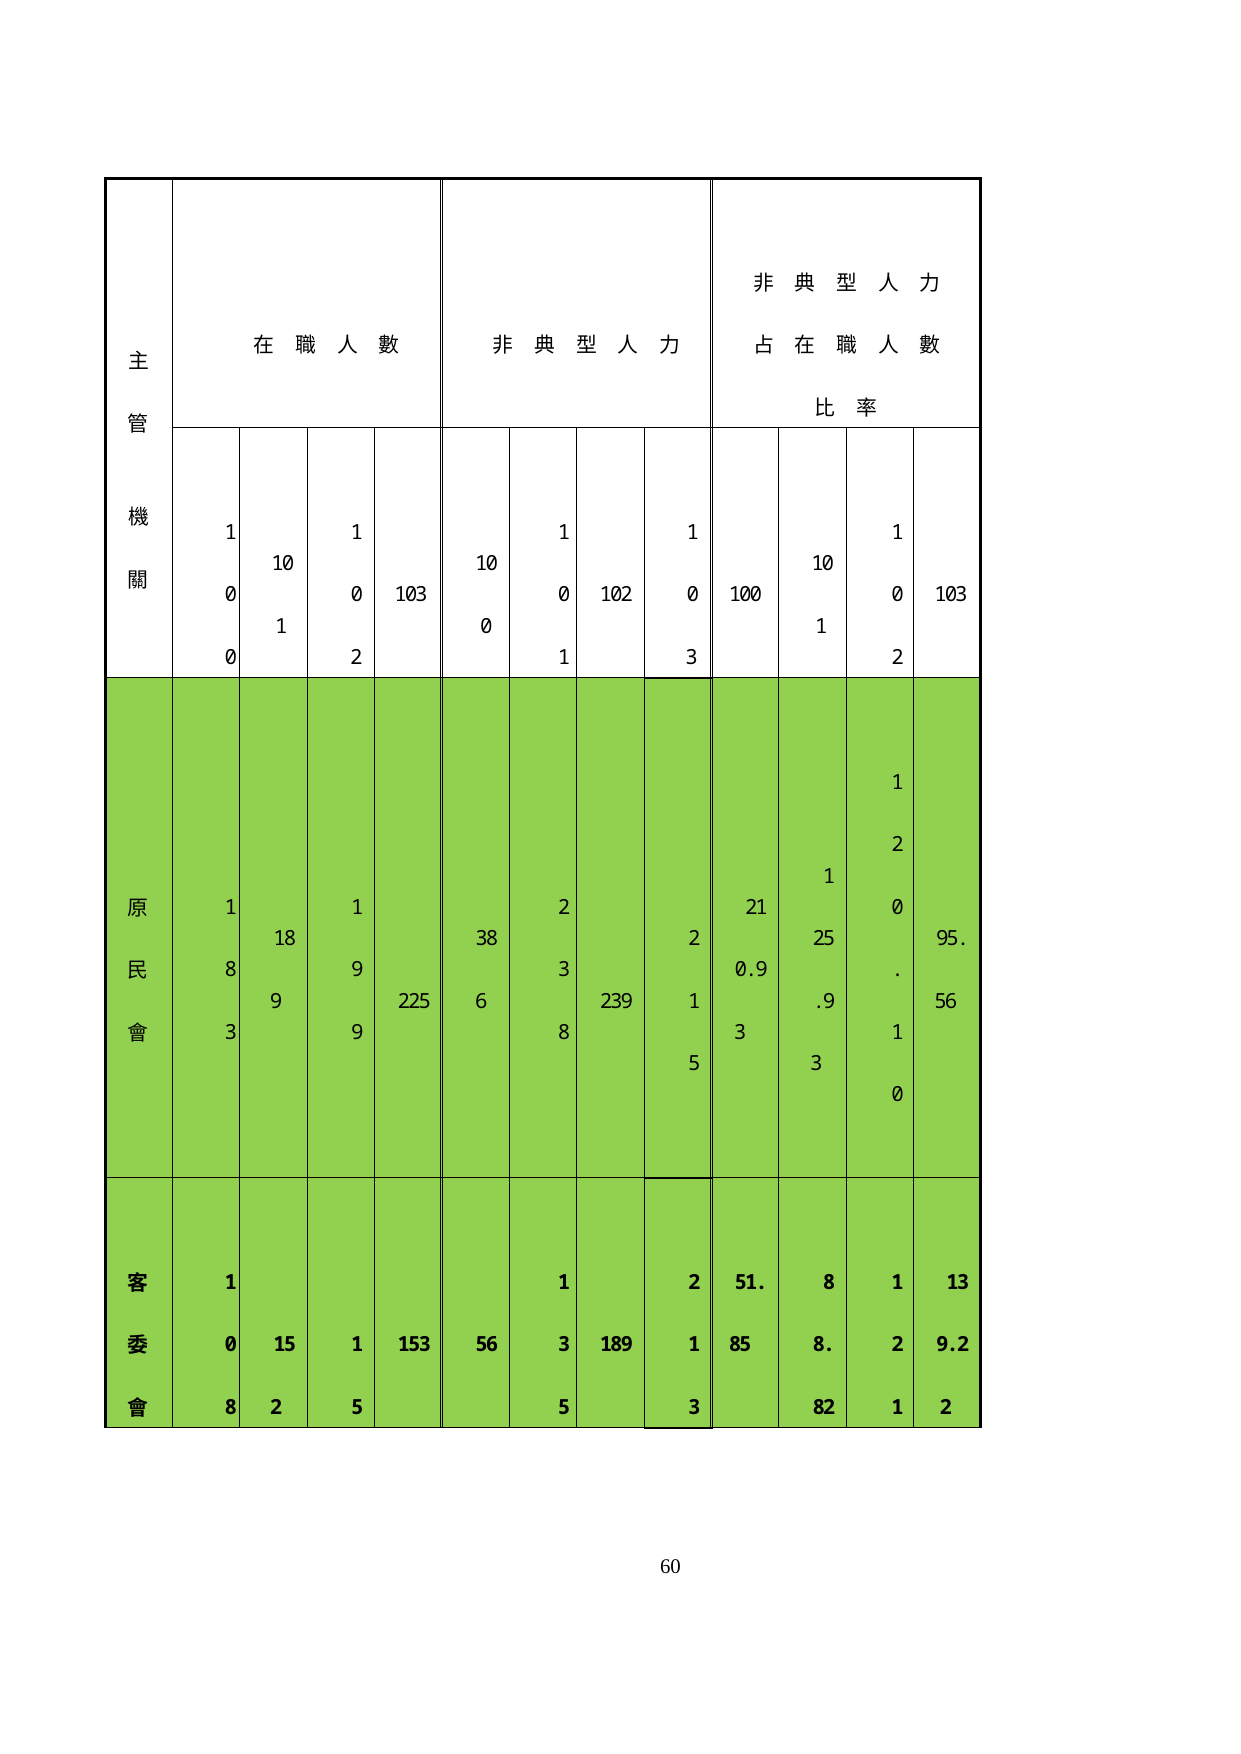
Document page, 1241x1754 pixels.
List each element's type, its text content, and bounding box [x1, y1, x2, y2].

table_cell 102 [577, 428, 644, 677]
table_cell 15 [308, 1178, 374, 1427]
table_header 非典型人力 [443, 180, 710, 427]
table_cell 215 [645, 679, 710, 1177]
table_cell 103 [914, 428, 979, 677]
table_cell 56 [443, 1178, 509, 1427]
table_cell 135 [510, 1178, 576, 1427]
table_cell 238 [510, 678, 576, 1177]
table_cell 139.22 [914, 1178, 979, 1427]
table_cell 51.85 [713, 1178, 778, 1427]
table_cell 189 [577, 1178, 644, 1427]
table_cell 103 [645, 428, 710, 677]
table_cell 101 [510, 428, 576, 677]
table_cell 189 [240, 678, 307, 1177]
table_cell 103 [375, 428, 440, 677]
table_cell 152 [240, 1178, 307, 1427]
table_cell 102 [847, 428, 913, 677]
table_cell 95.56 [914, 678, 979, 1177]
table_header 主管 機關 [107, 180, 172, 677]
table_header 非典型人力占在職人數比率 [713, 180, 979, 427]
table_cell 原民會 [107, 678, 172, 1177]
table_cell 120.10 [847, 678, 913, 1177]
table_cell 386 [443, 678, 509, 1177]
table_cell 88.82 [779, 1178, 846, 1427]
table_cell 108 [173, 1178, 239, 1427]
table_cell 153 [375, 1178, 440, 1427]
table_cell 101 [240, 428, 307, 677]
table_cell 客委會 [107, 1178, 172, 1427]
table_cell 121 [847, 1178, 913, 1427]
table_cell 199 [308, 678, 374, 1177]
table_cell 239 [577, 678, 644, 1177]
table_cell 100 [443, 428, 509, 677]
table_cell 101 [779, 428, 846, 677]
table_cell 210.93 [713, 678, 778, 1177]
table_cell 183 [173, 678, 239, 1177]
table_header 在職人數 [173, 180, 440, 427]
table_cell 225 [375, 678, 440, 1177]
table_cell 100 [173, 428, 239, 677]
table_cell 213 [645, 1179, 710, 1427]
table_cell 102 [308, 428, 374, 677]
table_cell 125.93 [779, 678, 846, 1177]
table_cell 100 [713, 428, 778, 677]
